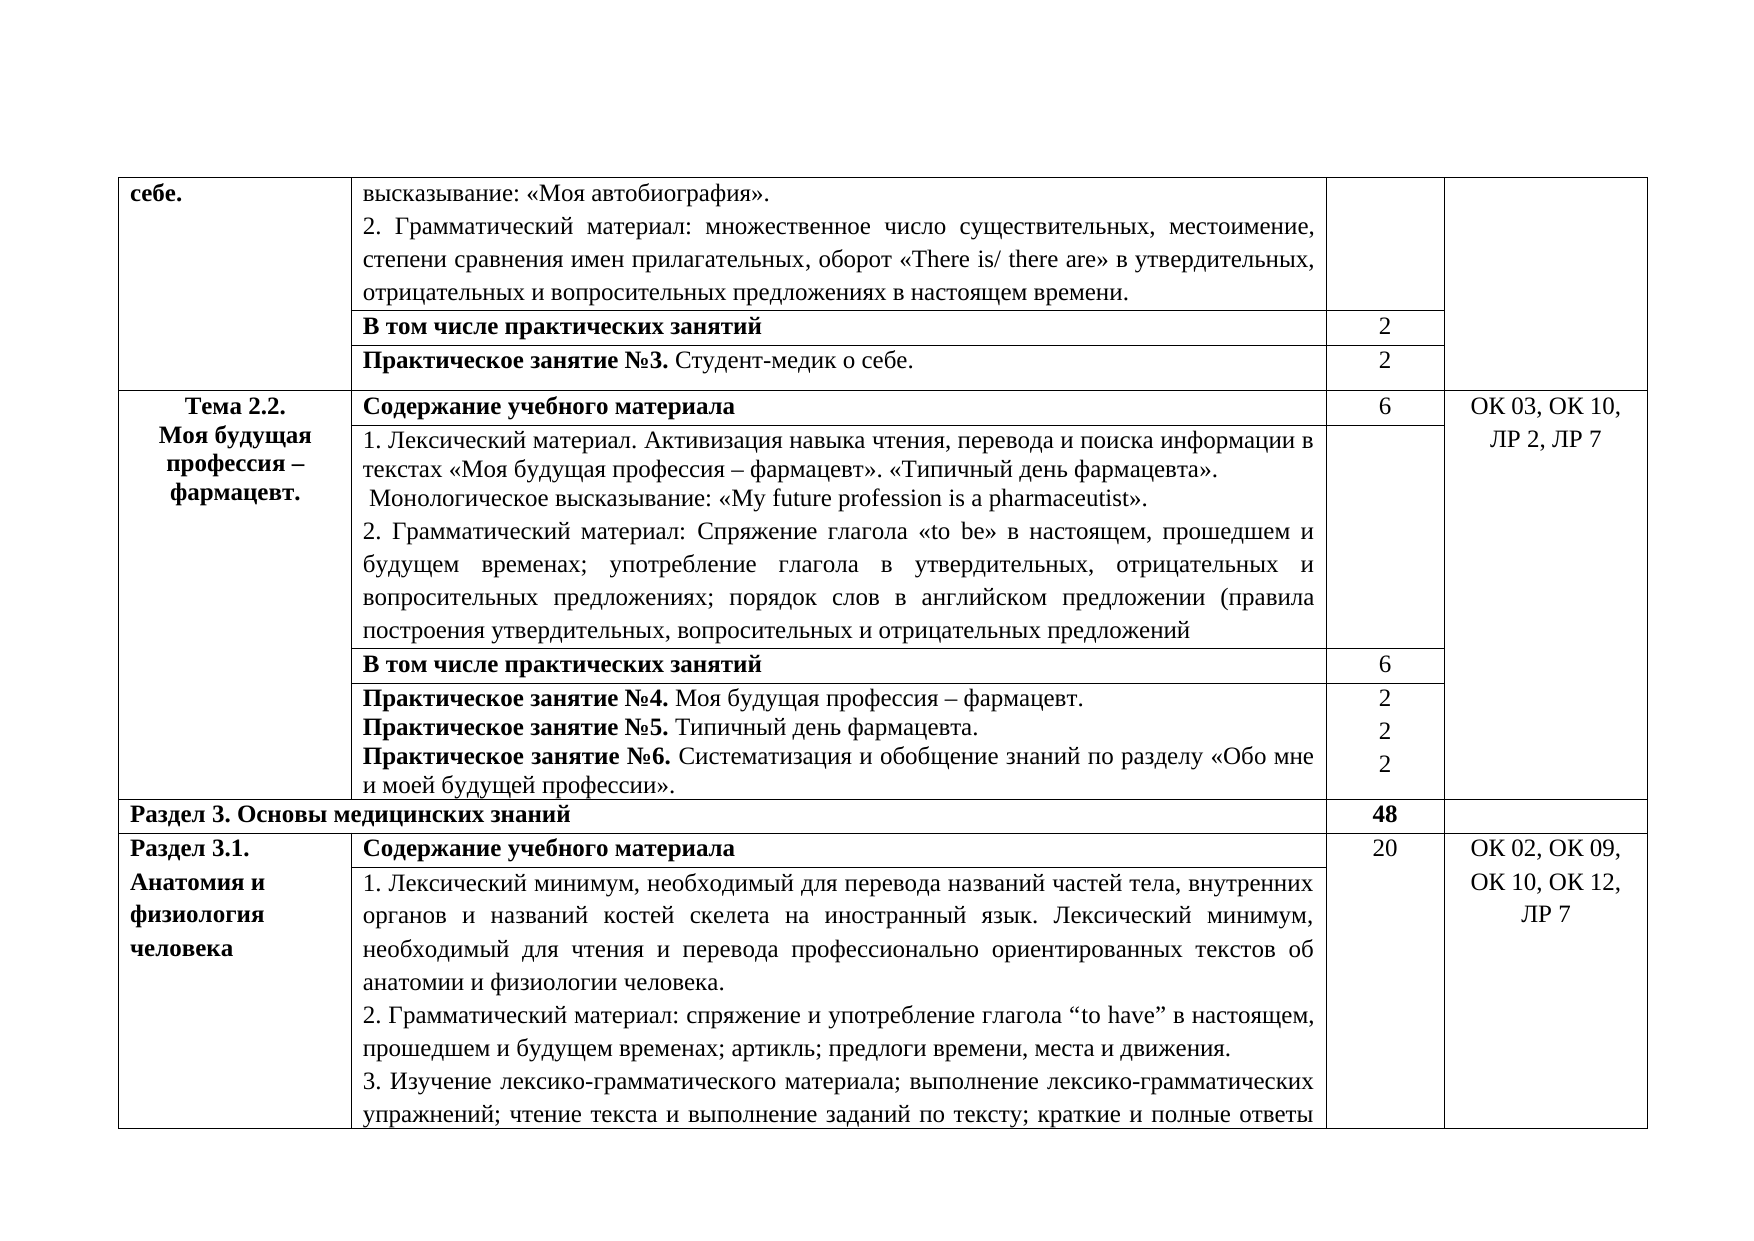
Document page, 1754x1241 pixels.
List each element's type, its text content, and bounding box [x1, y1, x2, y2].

table_cell ОК 03, ОК 10, ЛР 2, ЛР 7 [1445, 391, 1647, 798]
table_cell высказывание: «Моя автобиография». 2. Грамматический материал: множественное число существительных, местоимение, степени сравнения имен прилагательных, оборот «There is/ there are» в утвердительных, отрицательных и вопросительных предложениях в настоящем времени. [352, 178, 1326, 310]
table_cell 2 2 2 [1327, 684, 1444, 798]
table_cell В том числе практических занятий [352, 649, 1326, 682]
table_cell ОК 02, ОК 09, ОК 10, ОК 12, ЛР 7 [1445, 834, 1647, 1127]
table_cell В том числе практических занятий [352, 311, 1326, 344]
table_cell 2 [1327, 311, 1444, 344]
table_cell 6 [1327, 391, 1444, 424]
table_cell 1. Лексический минимум, необходимый для перевода названий частей тела, внутренних органов и названий костей скелета на иностранный язык. Лексический минимум, необходимый для чтения и перевода профессионально ориентированных текстов об анатомии и физиологии человека. 2. Грамматический материал: спряжение и употребление глагола “to have” в настоящем, прошедшем и будущем временах; артикль; предлоги времени, места и движения. 3. Изучение лексико-грамматического материала; выполнение лексико-грамматических упражнений; чтение текста и выполнение заданий по тексту; краткие и полные ответы [352, 868, 1326, 1127]
table_cell [1327, 178, 1444, 310]
table_cell Практическое занятие №4. Моя будущая профессия – фармацевт. Практическое занятие №5. Типичный день фармацевта. Практическое занятие №6. Систематизация и обобщение знаний по разделу «Обо мне и моей будущей профессии». [352, 684, 1326, 798]
table_cell Раздел 3.1. Анатомия и физиология человека [119, 834, 351, 1127]
table_cell Содержание учебного материала [352, 834, 1326, 867]
table_cell [1327, 426, 1444, 648]
table_cell 6 [1327, 649, 1444, 682]
table_cell [1445, 800, 1647, 832]
table_cell Содержание учебного материала [352, 391, 1326, 424]
table_cell Раздел 3. Основы медицинских знаний [119, 800, 1326, 832]
table_cell Практическое занятие №3. Студент-медик о себе. [352, 346, 1326, 390]
table_cell 1. Лексический материал. Активизация навыка чтения, перевода и поиска информации в текстах «Моя будущая профессия – фармацевт». «Типичный день фармацевта». Монологическое высказывание: «My future profession is a pharmaceutist». 2. Грамматический материал: Спряжение глагола «to be» в настоящем, прошедшем и будущем временах; употребление глагола в утвердительных, отрицательных и вопросительных предложениях; порядок слов в английском предложении (правила построения утвердительных, вопросительных и отрицательных предложений [352, 426, 1326, 648]
table_cell 2 [1327, 346, 1444, 390]
table_cell Тема 2.2. Моя будущая профессия – фармацевт. [119, 391, 351, 798]
table_cell 20 [1327, 834, 1444, 1127]
table_cell 48 [1327, 800, 1444, 832]
